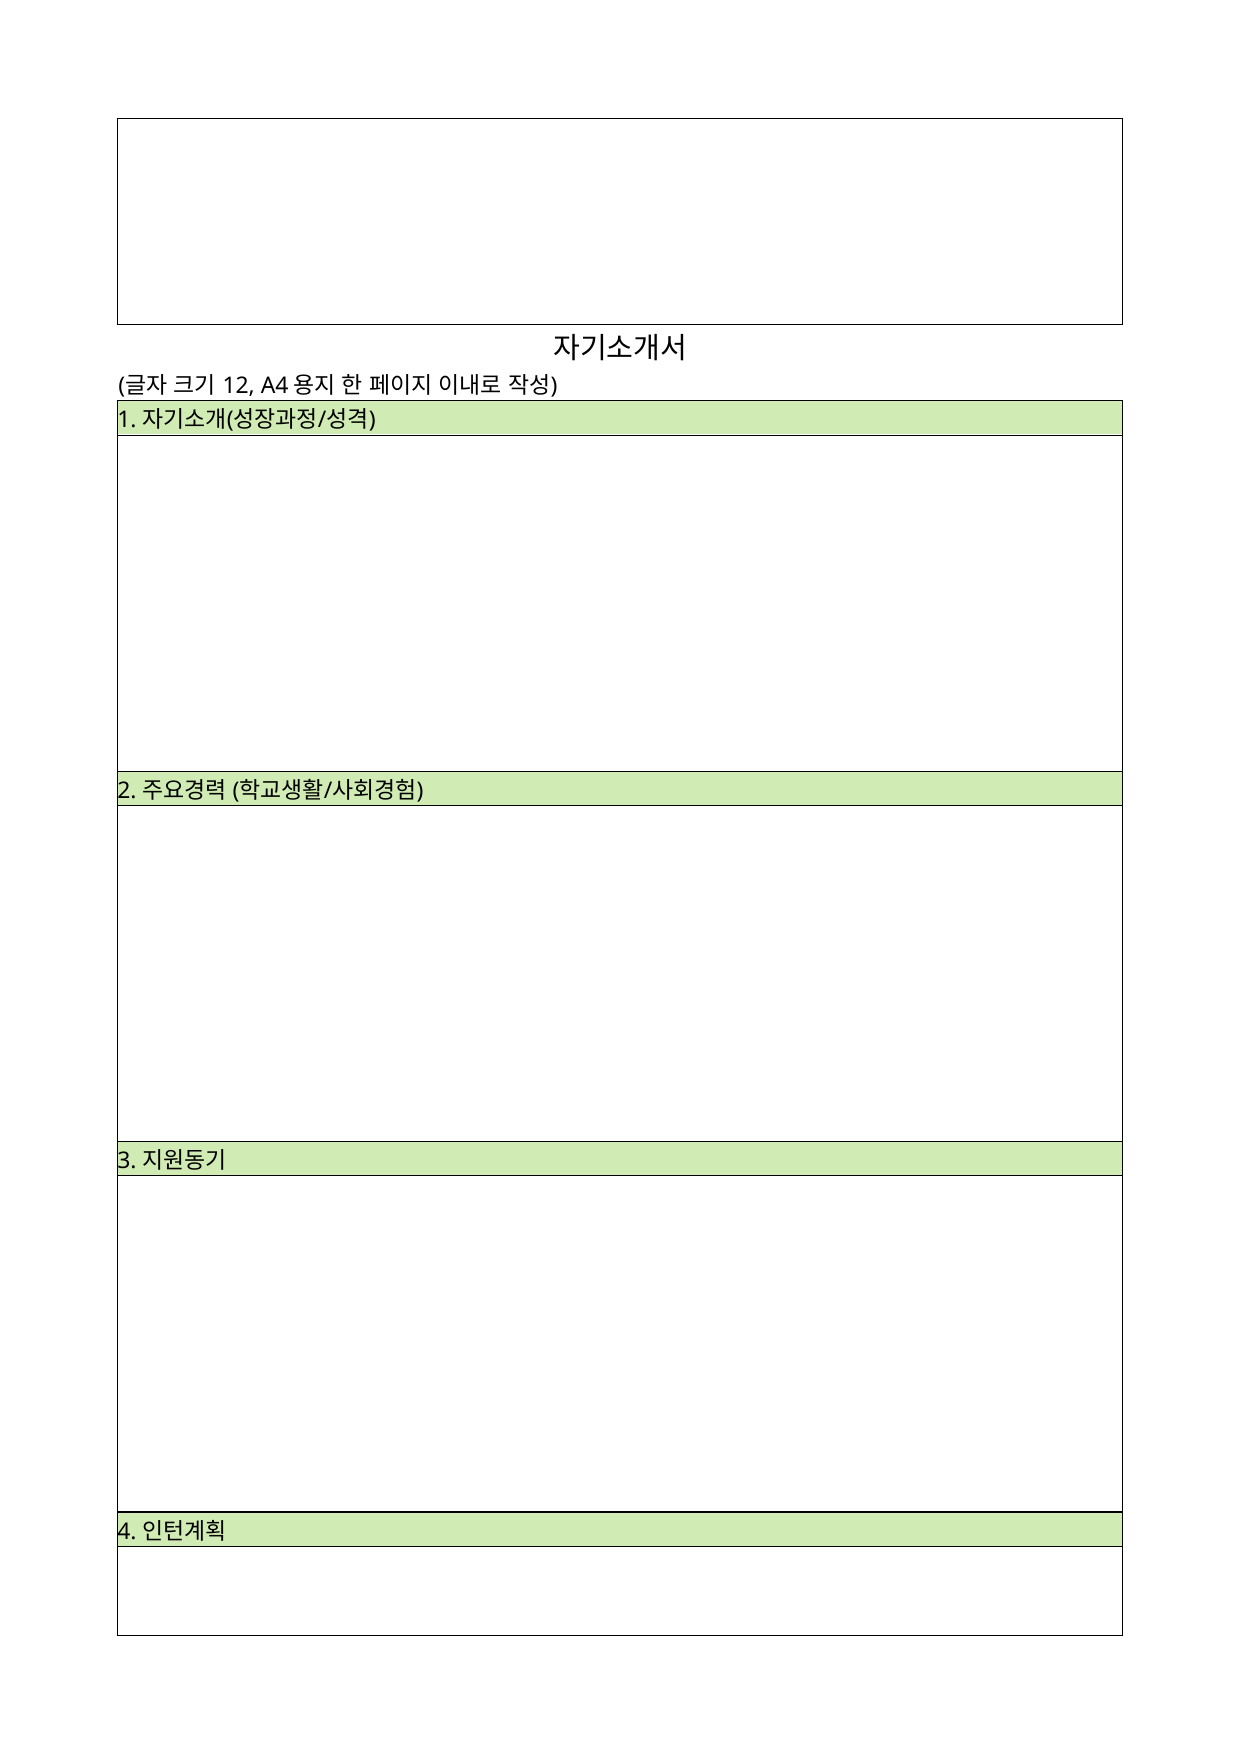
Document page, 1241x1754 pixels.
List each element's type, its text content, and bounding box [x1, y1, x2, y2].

table_cell [118, 119, 1122, 323]
table_cell [118, 436, 1122, 771]
table_cell [118, 1547, 1122, 1635]
table_cell [118, 806, 1122, 1141]
table_cell 4. 인턴계획 [118, 1513, 1122, 1546]
table_cell 3. 지원동기 [118, 1142, 1122, 1175]
table_header 1. 자기소개(성장과정/성격) [118, 401, 1122, 434]
table_cell [118, 1176, 1122, 1511]
text 자기소개서 [118, 325, 1122, 367]
text (글자 크기 12, A4용지 한 페이지 이내로 작성) [118, 367, 1122, 400]
table_cell 2. 주요경력 (학교생활/사회경험) [118, 772, 1122, 805]
